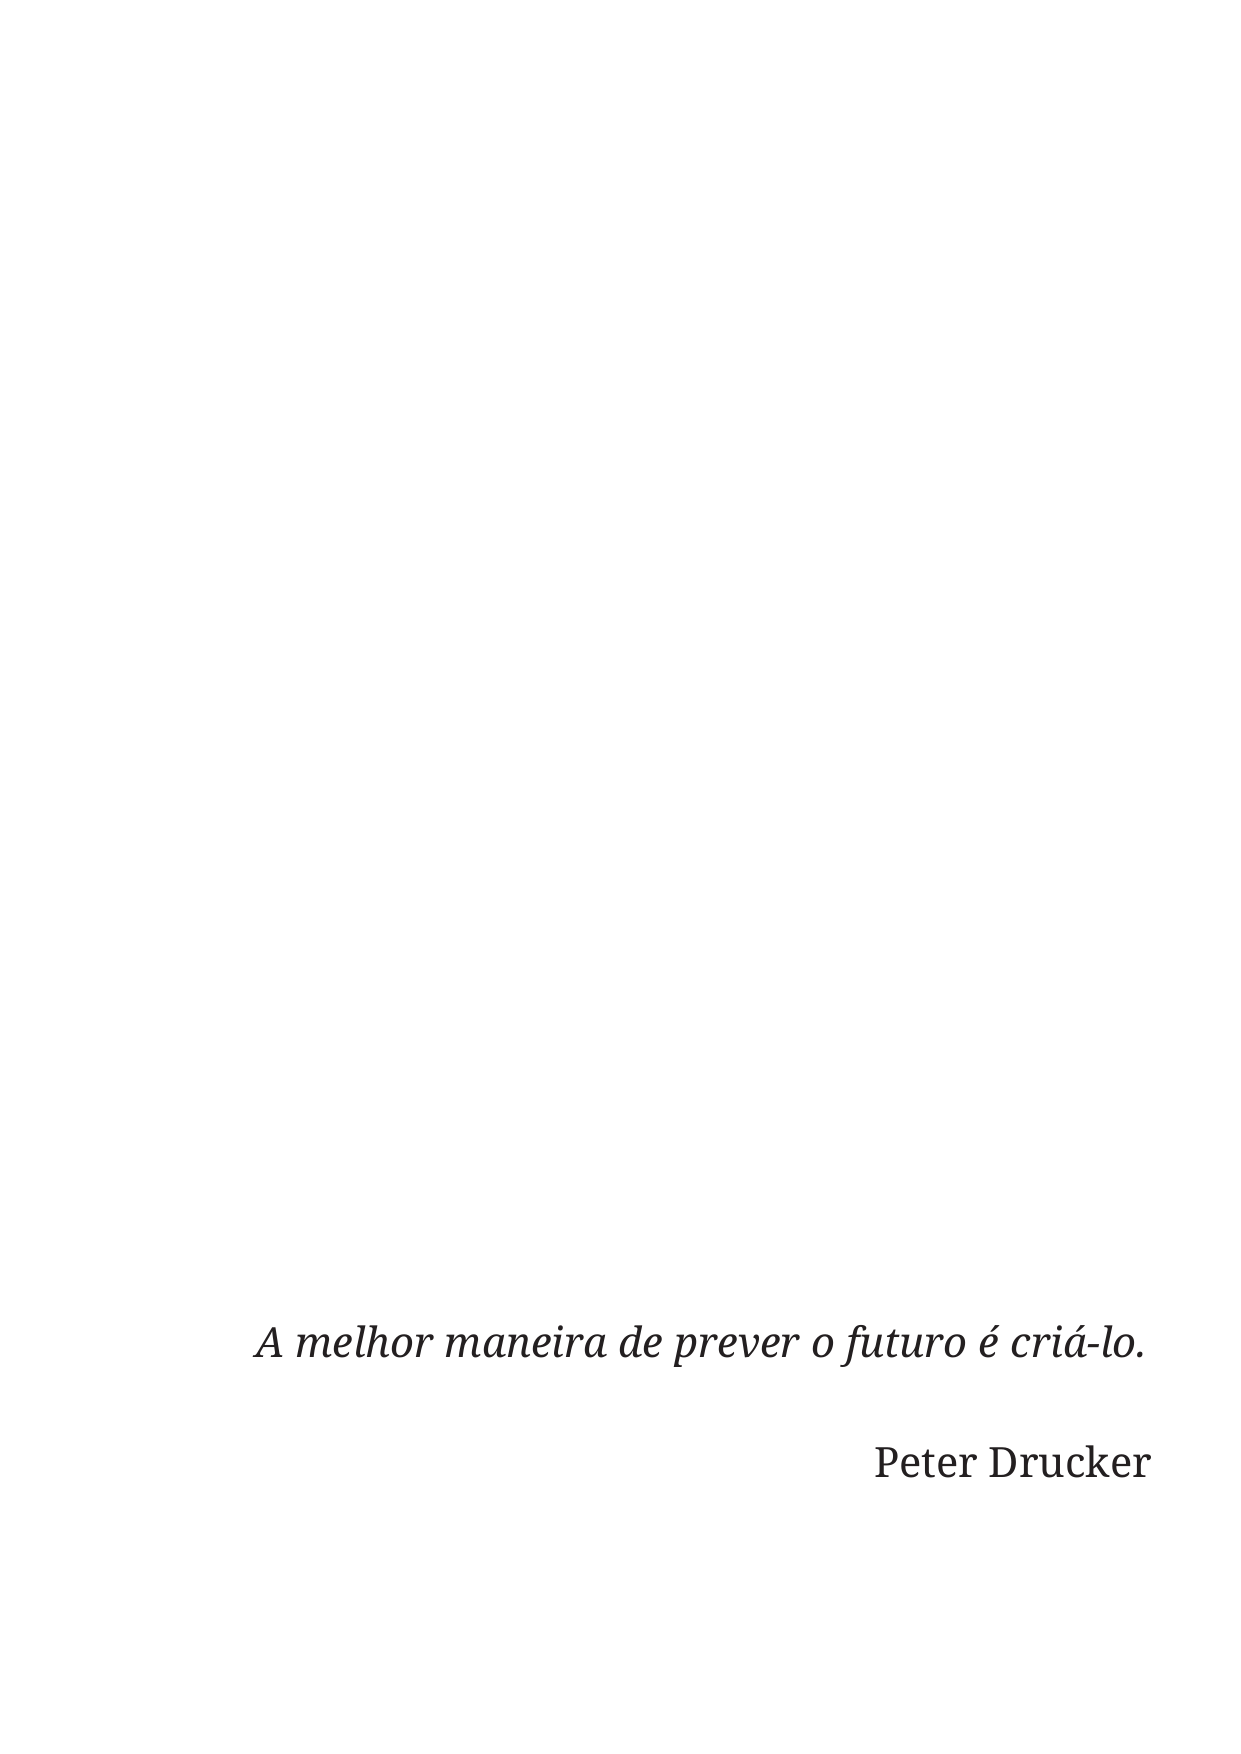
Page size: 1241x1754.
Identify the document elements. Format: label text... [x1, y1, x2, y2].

text Peter Drucker [0, 1433, 1152, 1490]
text A melhor maneira de prever o futuro é criá-lo. [0, 1313, 1152, 1370]
